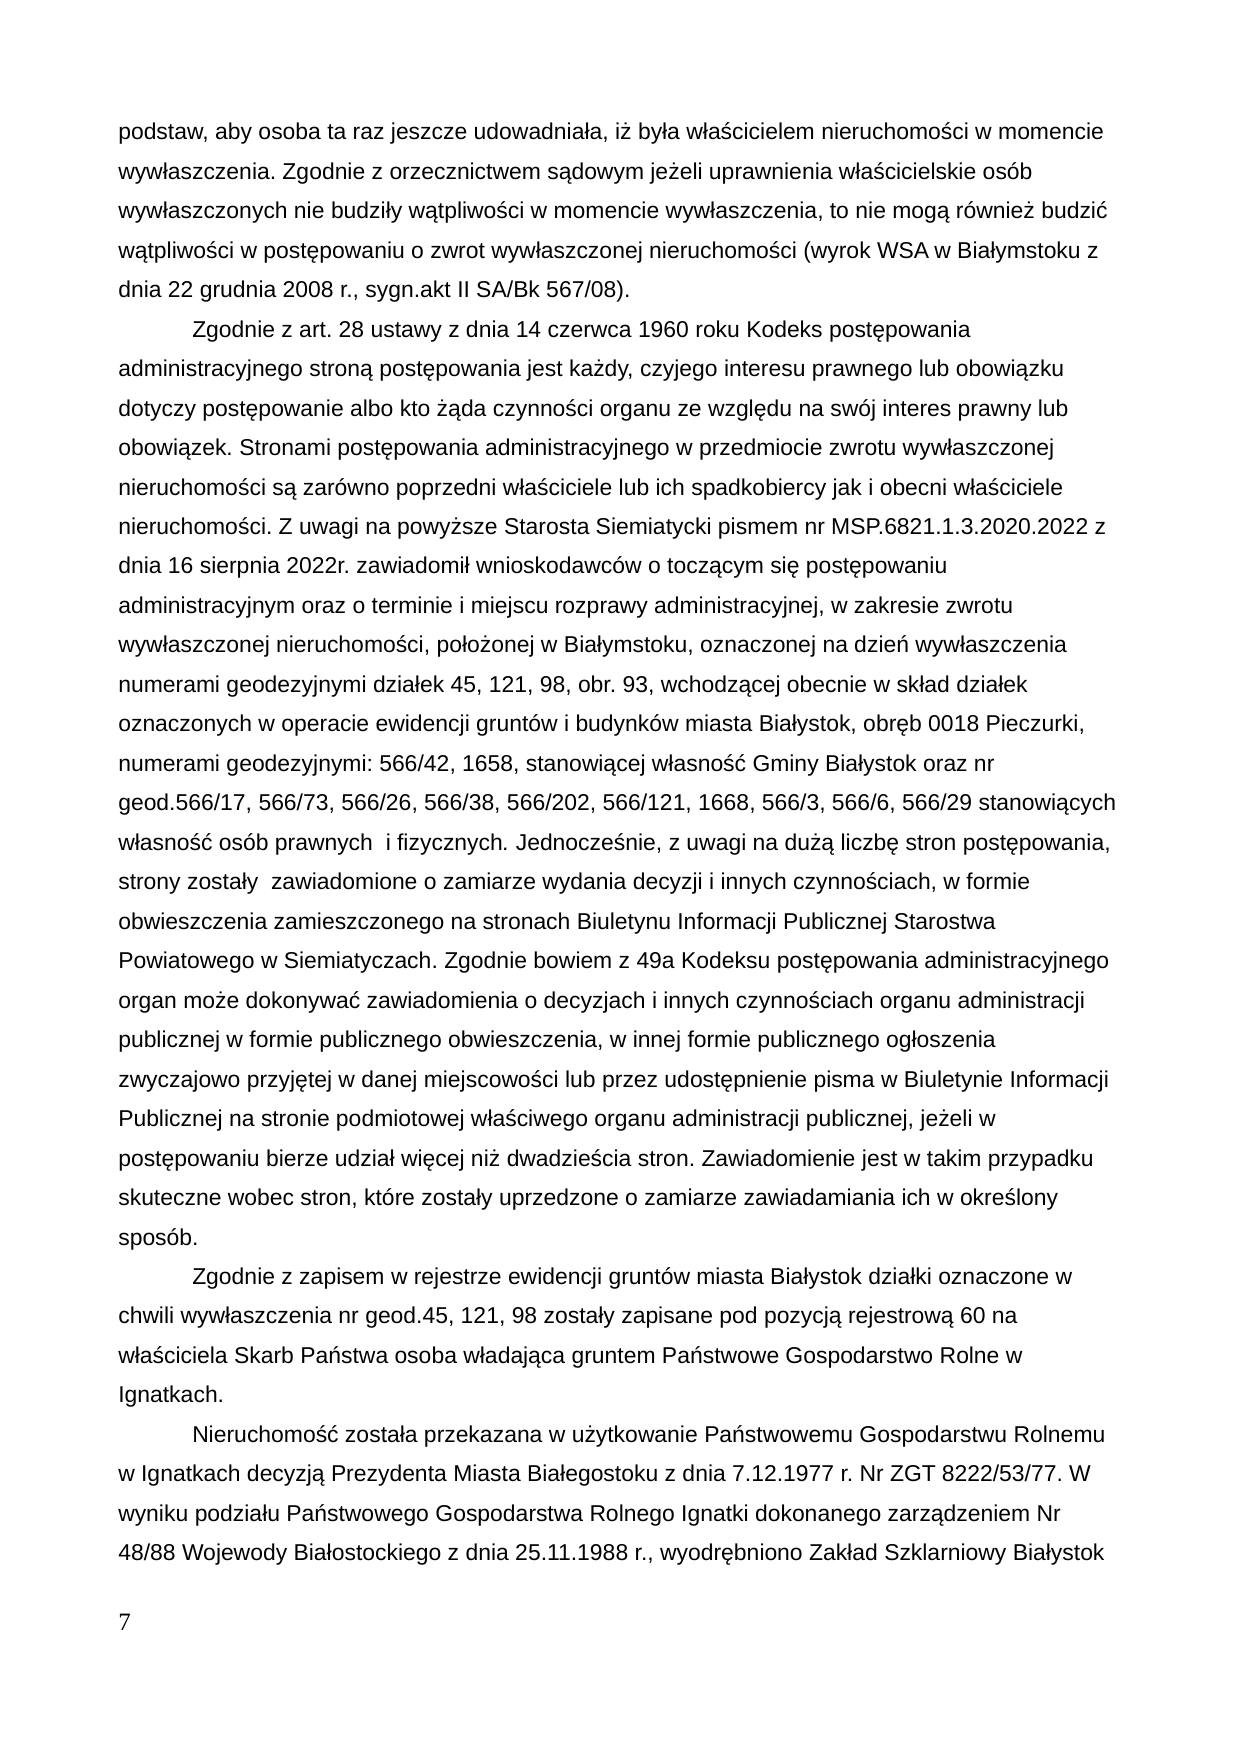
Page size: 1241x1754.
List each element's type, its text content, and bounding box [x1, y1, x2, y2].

text Nieruchomość została przekazana w użytkowanie Państwowemu Gospodarstwu Rolnemu w Ignatkach decyzją Prezydenta Miasta Białegostoku z dnia 7.12.1977 r. Nr ZGT 8222/53/77. W wyniku podziału Państwowego Gospodarstwa Rolnego Ignatki dokonanego zarządzeniem Nr 48/88 Wojewody Białostockiego z dnia 25.11.1988 r., wyodrębniono Zakład Szklarniowy Białystok [118, 1421, 1122, 1566]
text podstaw, aby osoba ta raz jeszcze udowadniała, iż była właścicielem nieruchomości w momencie wywłaszczenia. Zgodnie z orzecznictwem sądowym jeżeli uprawnienia właścicielskie osób wywłaszczonych nie budziły wątpliwości w momencie wywłaszczenia, to nie mogą również budzić wątpliwości w postępowaniu o zwrot wywłaszczonej nieruchomości (wyrok WSA w Białymstoku z dnia 22 grudnia 2008 r., sygn.akt II SA/Bk 567/08). [118, 118, 1122, 302]
text Zgodnie z zapisem w rejestrze ewidencji gruntów miasta Białystok działki oznaczone w chwili wywłaszczenia nr geod.45, 121, 98 zostały zapisane pod pozycją rejestrową 60 na właściciela Skarb Państwa osoba władająca gruntem Państwowe Gospodarstwo Rolne w Ignatkach. [118, 1263, 1122, 1408]
text Zgodnie z art. 28 ustawy z dnia 14 czerwca 1960 roku Kodeks postępowania administracyjnego stroną postępowania jest każdy, czyjego interesu prawnego lub obowiązku dotyczy postępowanie albo kto żąda czynności organu ze względu na swój interes prawny lub obowiązek. Stronami postępowania administracyjnego w przedmiocie zwrotu wywłaszczonej nieruchomości są zarówno poprzedni właściciele lub ich spadkobiercy jak i obecni właściciele nieruchomości. Z uwagi na powyższe Starosta Siemiatycki pismem nr MSP.6821.1.3.2020.2022 z dnia 16 sierpnia 2022r. zawiadomił wnioskodawców o toczącym się postępowaniu administracyjnym oraz o terminie i miejscu rozprawy administracyjnej, w zakresie zwrotu wywłaszczonej nieruchomości, położonej w Białymstoku, oznaczonej na dzień wywłaszczenia numerami geodezyjnymi działek 45, 121, 98, obr. 93, wchodzącej obecnie w skład działek oznaczonych w operacie ewidencji gruntów i budynków miasta Białystok, obręb 0018 Pieczurki, numerami geodezyjnymi: 566/42, 1658, stanowiącej własność Gminy Białystok oraz nr geod.566/17, 566/73, 566/26, 566/38, 566/202, 566/121, 1668, 566/3, 566/6, 566/29 stanowiących własność osób prawnych i fizycznych. Jednocześnie, z uwagi na dużą liczbę stron postępowania, strony zostały zawiadomione o zamiarze wydania decyzji i innych czynnościach, w formie obwieszczenia zamieszczonego na stronach Biuletynu Informacji Publicznej Starostwa Powiatowego w Siemiatyczach. Zgodnie bowiem z 49a Kodeksu postępowania administracyjnego organ może dokonywać zawiadomienia o decyzjach i innych czynnościach organu administracji publicznej w formie publicznego obwieszczenia, w innej formie publicznego ogłoszenia zwyczajowo przyjętej w danej miejscowości lub przez udostępnienie pisma w Biuletynie Informacji Publicznej na stronie podmiotowej właściwego organu administracji publicznej, jeżeli w postępowaniu bierze udział więcej niż dwadzieścia stron. Zawiadomienie jest w takim przypadku skuteczne wobec stron, które zostały uprzedzone o zamiarze zawiadamiania ich w określony sposób. [118, 316, 1122, 1250]
